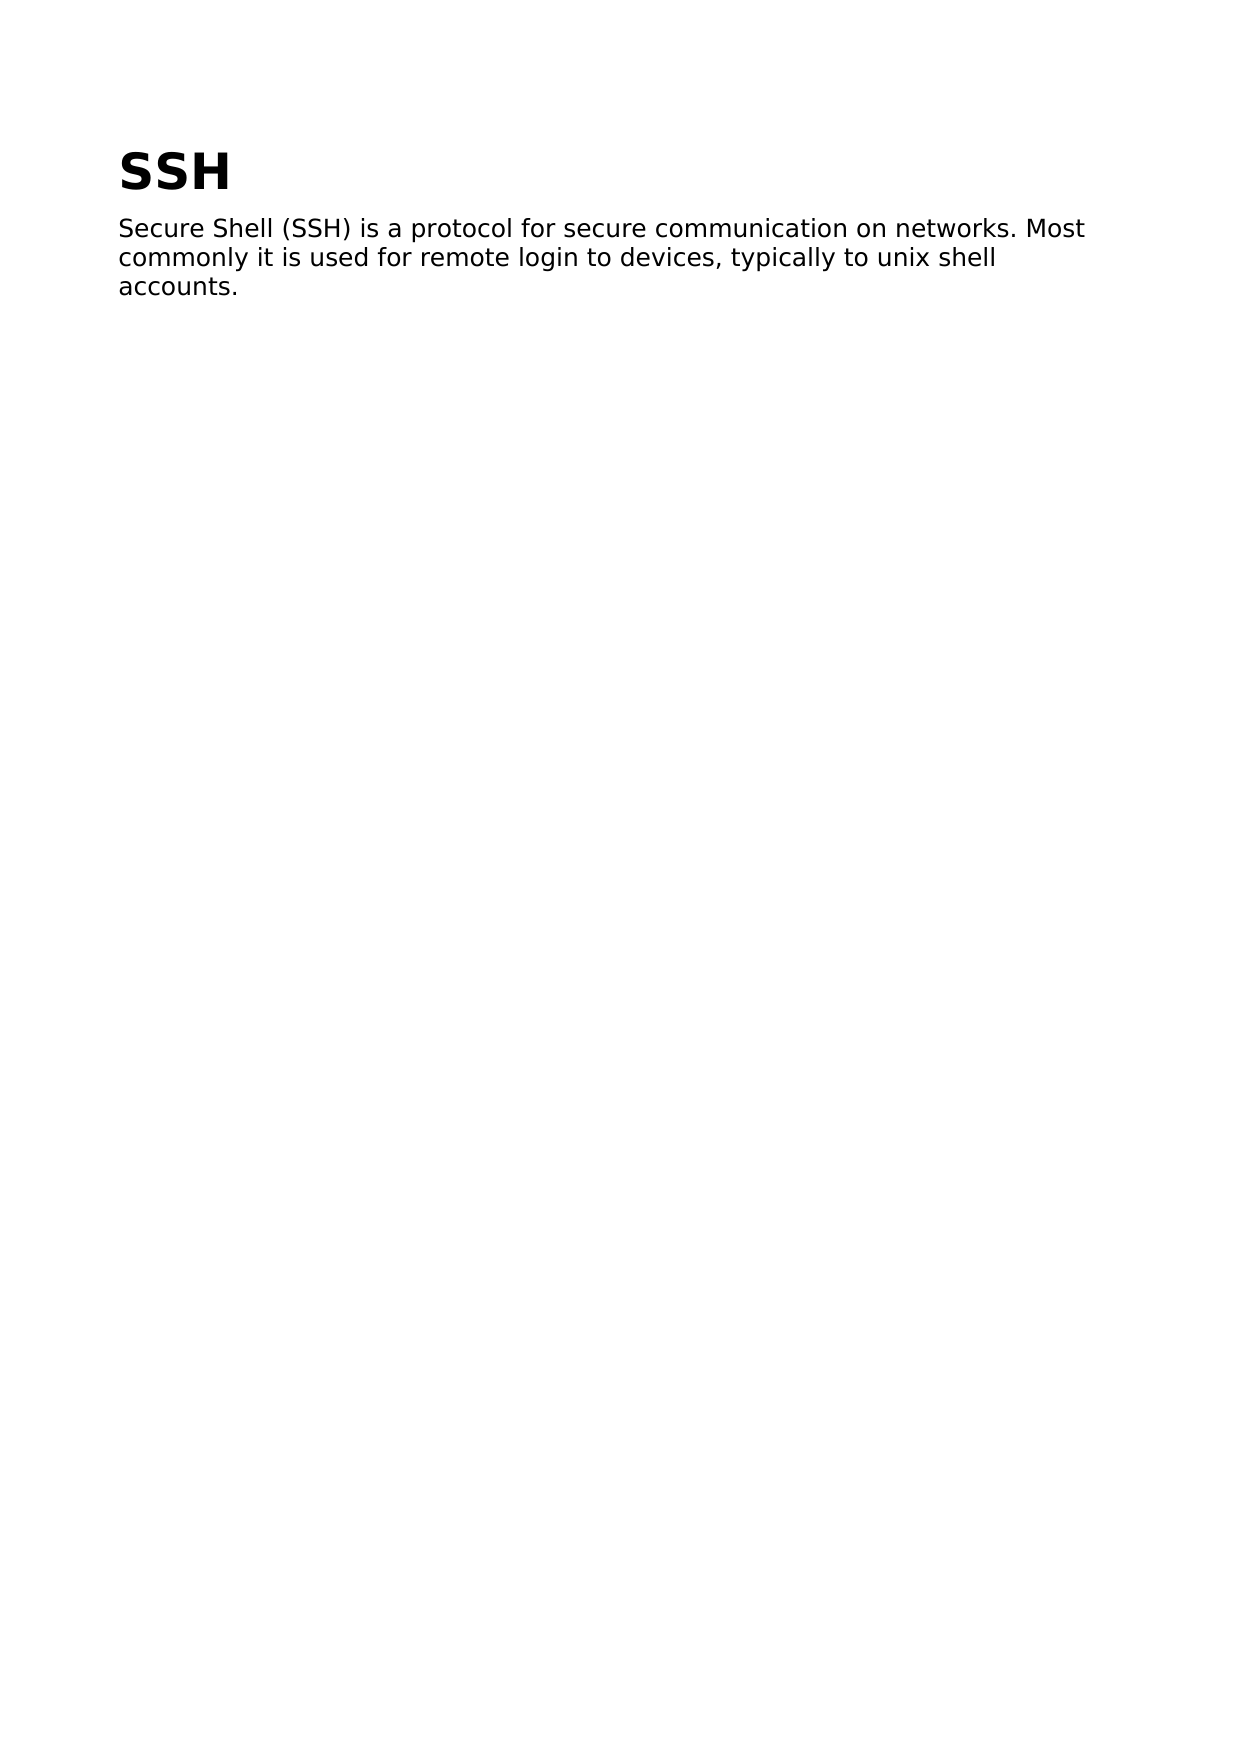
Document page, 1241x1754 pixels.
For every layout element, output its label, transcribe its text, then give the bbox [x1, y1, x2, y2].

text Secure Shell (SSH) is a protocol for secure communication on networks. Most commonly it is used for remote login to devices, typically to unix shell accounts. [118, 214, 1122, 301]
subtitle SSH [118, 143, 1122, 201]
